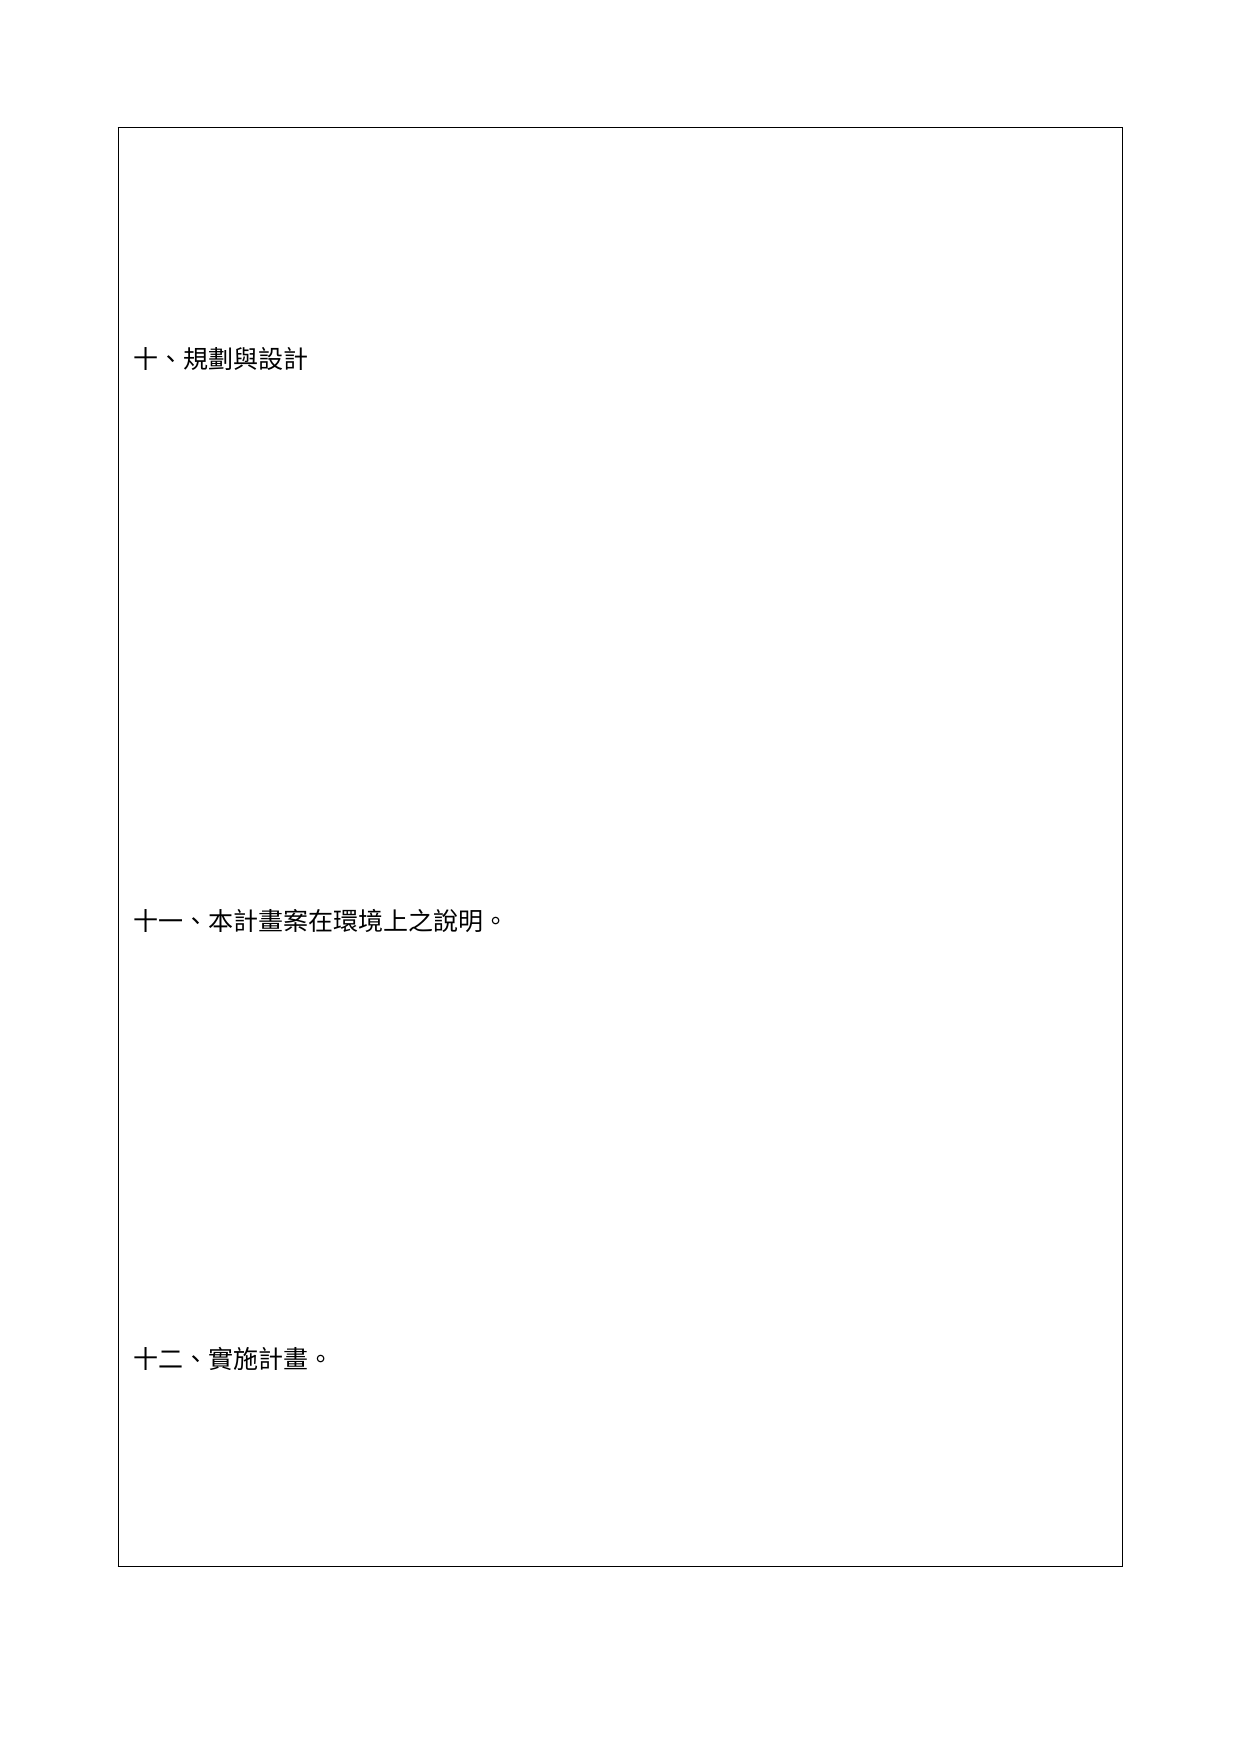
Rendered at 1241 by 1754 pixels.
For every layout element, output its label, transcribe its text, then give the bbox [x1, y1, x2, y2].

table_cell 十、規劃與設計 十一、本計畫案在環境上之說明。 十二、實施計畫。 [119, 128, 1122, 1566]
